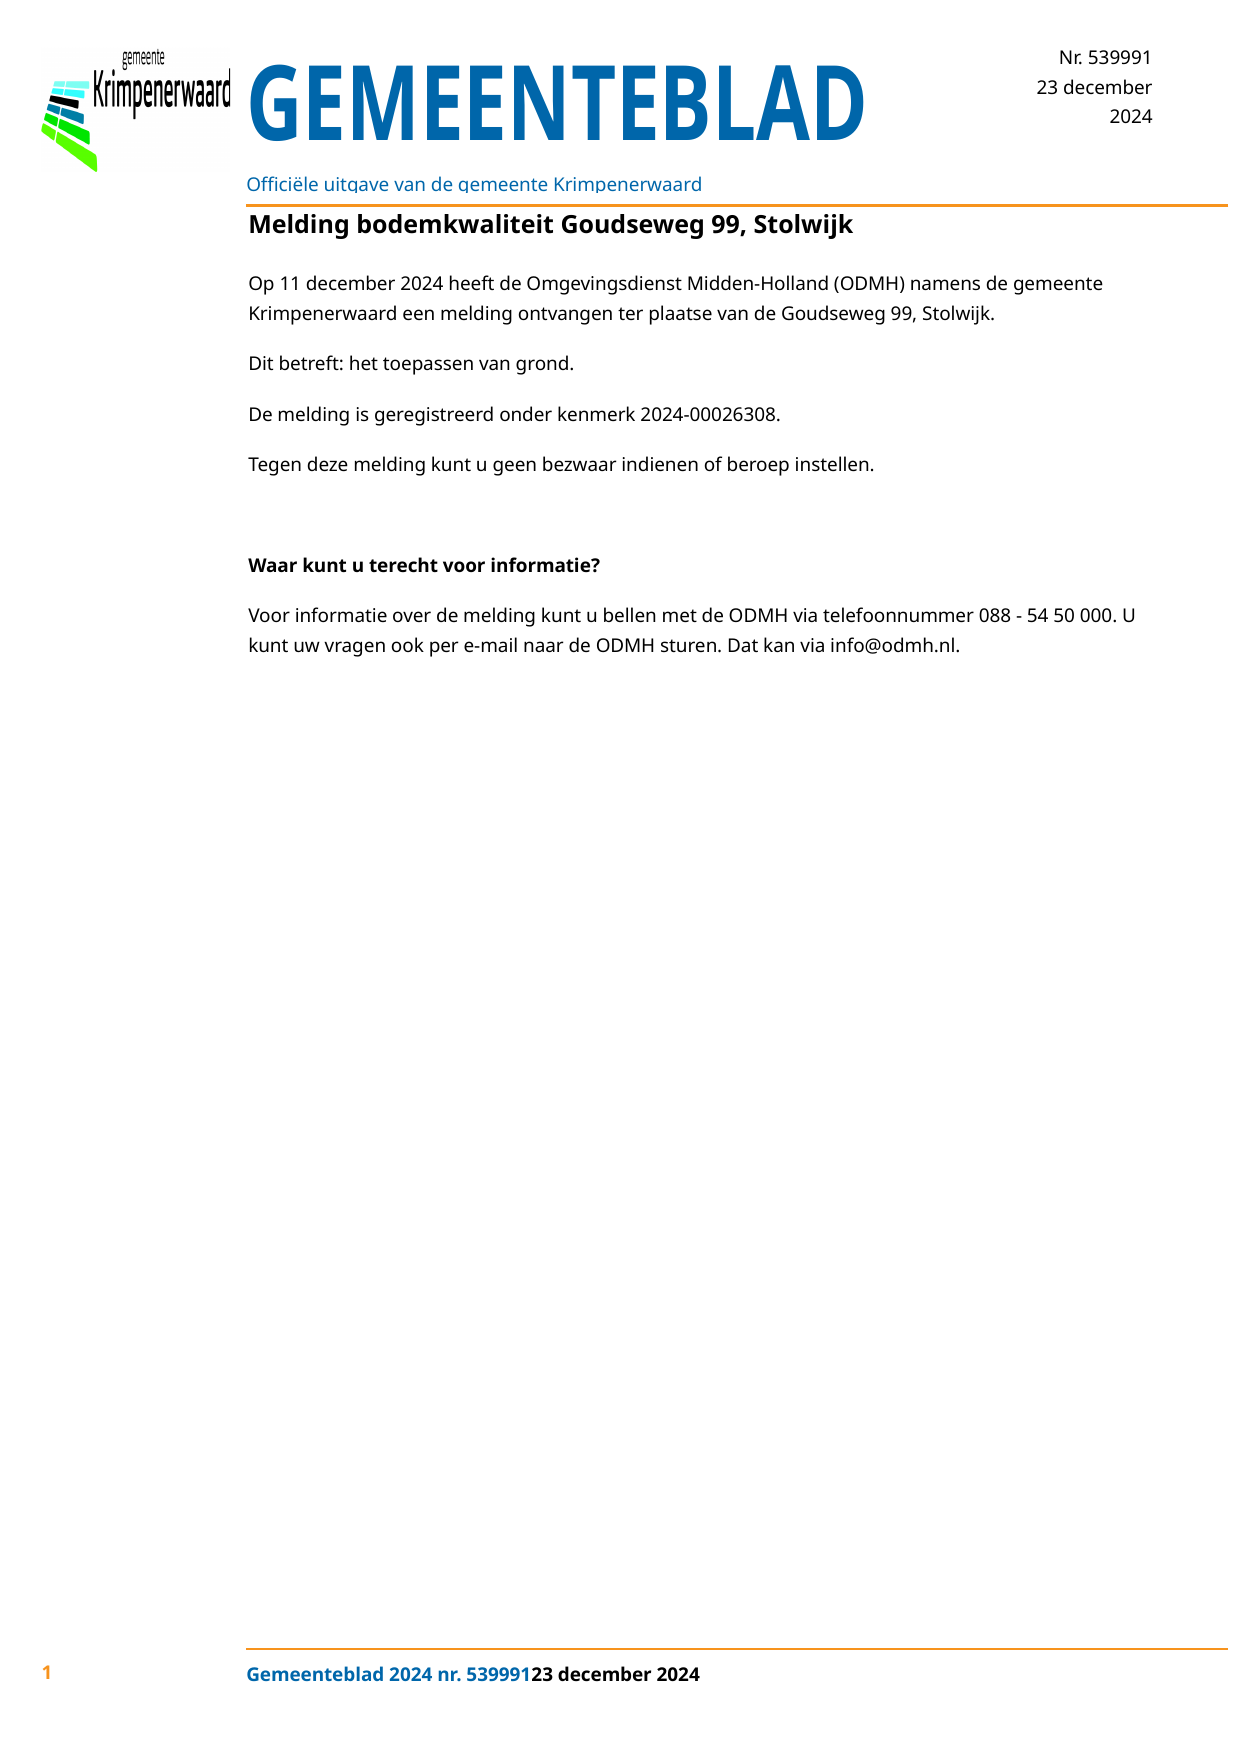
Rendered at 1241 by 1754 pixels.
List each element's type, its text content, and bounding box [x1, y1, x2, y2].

text De melding is geregistreerd onder kenmerk 2024-00026308. [248, 401, 1152, 426]
text Melding bodemkwaliteit Goudseweg 99, Stolwijk [248, 207, 1152, 241]
text Op 11 december 2024 heeft de Omgevingsdienst Midden-Holland (ODMH) namens de gemeente Krimpenerwaard een melding ontvangen ter plaatse van de Goudseweg 99, Stolwijk. [248, 270, 1152, 326]
text Voor informatie over de melding kunt u bellen met de ODMH via telefoonnummer 088 - 54 50 000. U kunt uw vragen ook per e-mail naar de ODMH sturen. Dat kan via info@odmh.nl. [248, 602, 1152, 658]
text Waar kunt u terecht voor informatie? [248, 552, 1152, 578]
picture [41, 47, 231, 172]
text Dit betreft: het toepassen van grond. [248, 350, 1152, 376]
text Tegen deze melding kunt u geen bezwaar indienen of beroep instellen. [248, 451, 1152, 477]
